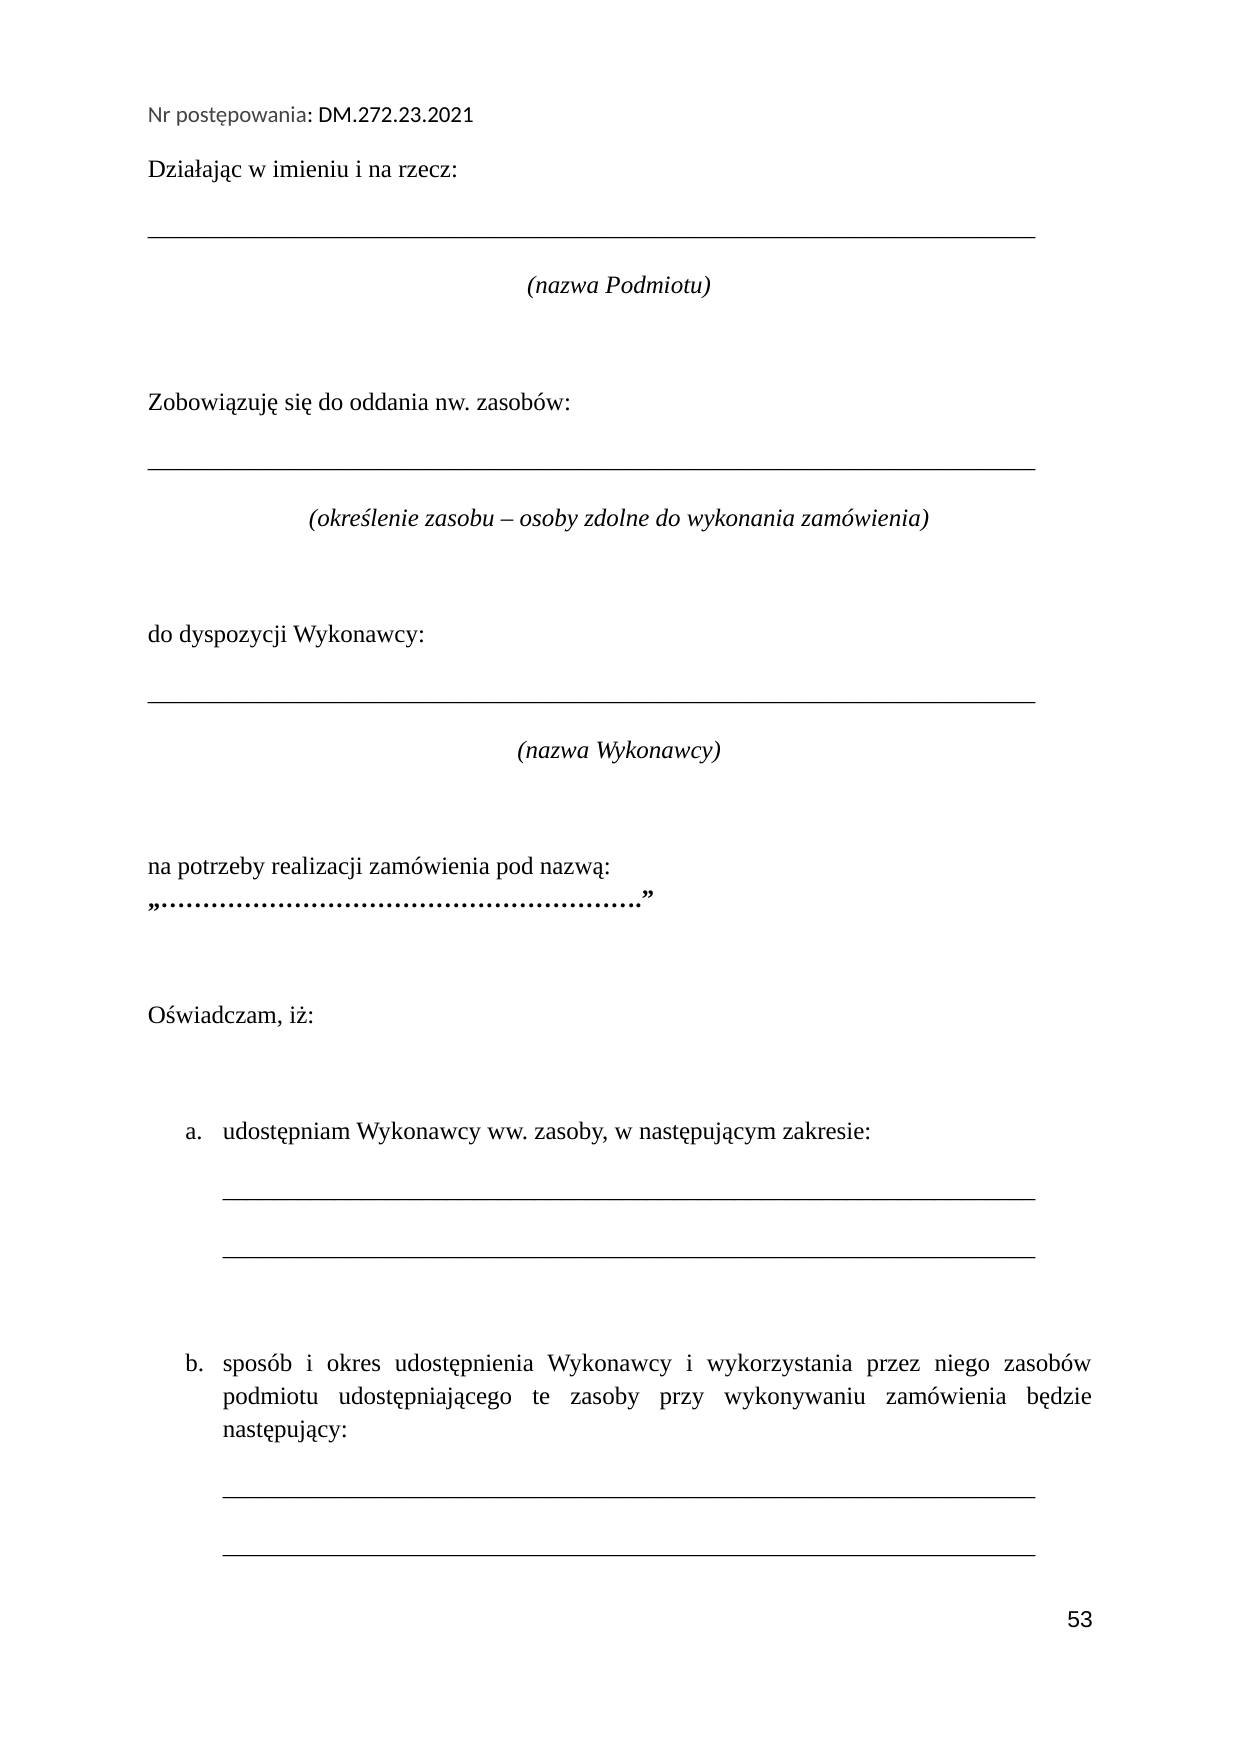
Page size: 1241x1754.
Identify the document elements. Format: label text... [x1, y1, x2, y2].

text _________________________________________________________________ [223, 1530, 1092, 1559]
list udostępniam Wykonawcy ww. zasoby, w następującym zakresie: [185, 1116, 1092, 1144]
text Oświadczam, iż: [148, 1000, 1092, 1028]
text do dyspozycji Wykonawcy: [148, 619, 1092, 647]
text _______________________________________________________________________ [148, 212, 1092, 241]
text (nazwa Wykonawcy) [148, 735, 1092, 763]
text (nazwa Podmiotu) [148, 271, 1092, 299]
text _________________________________________________________________ [223, 1232, 1092, 1261]
text _________________________________________________________________ [223, 1174, 1092, 1203]
text na potrzeby realizacji zamówienia pod nazwą: „………………………………………………….” [148, 851, 1092, 912]
text (określenie zasobu – osoby zdolne do wykonania zamówienia) [148, 503, 1092, 531]
list sposób i okres udostępnienia Wykonawcy i wykorzystania przez niego zasobów podmiotu udostępniającego te zasoby przy wykonywaniu zamówienia będzie następujący: [185, 1348, 1092, 1443]
text Zobowiązuję się do oddania nw. zasobów: [148, 387, 1092, 415]
text _________________________________________________________________ [223, 1472, 1092, 1501]
text Działając w imieniu i na rzecz: [148, 154, 1092, 183]
text _______________________________________________________________________ [148, 444, 1092, 473]
text _______________________________________________________________________ [148, 677, 1092, 705]
